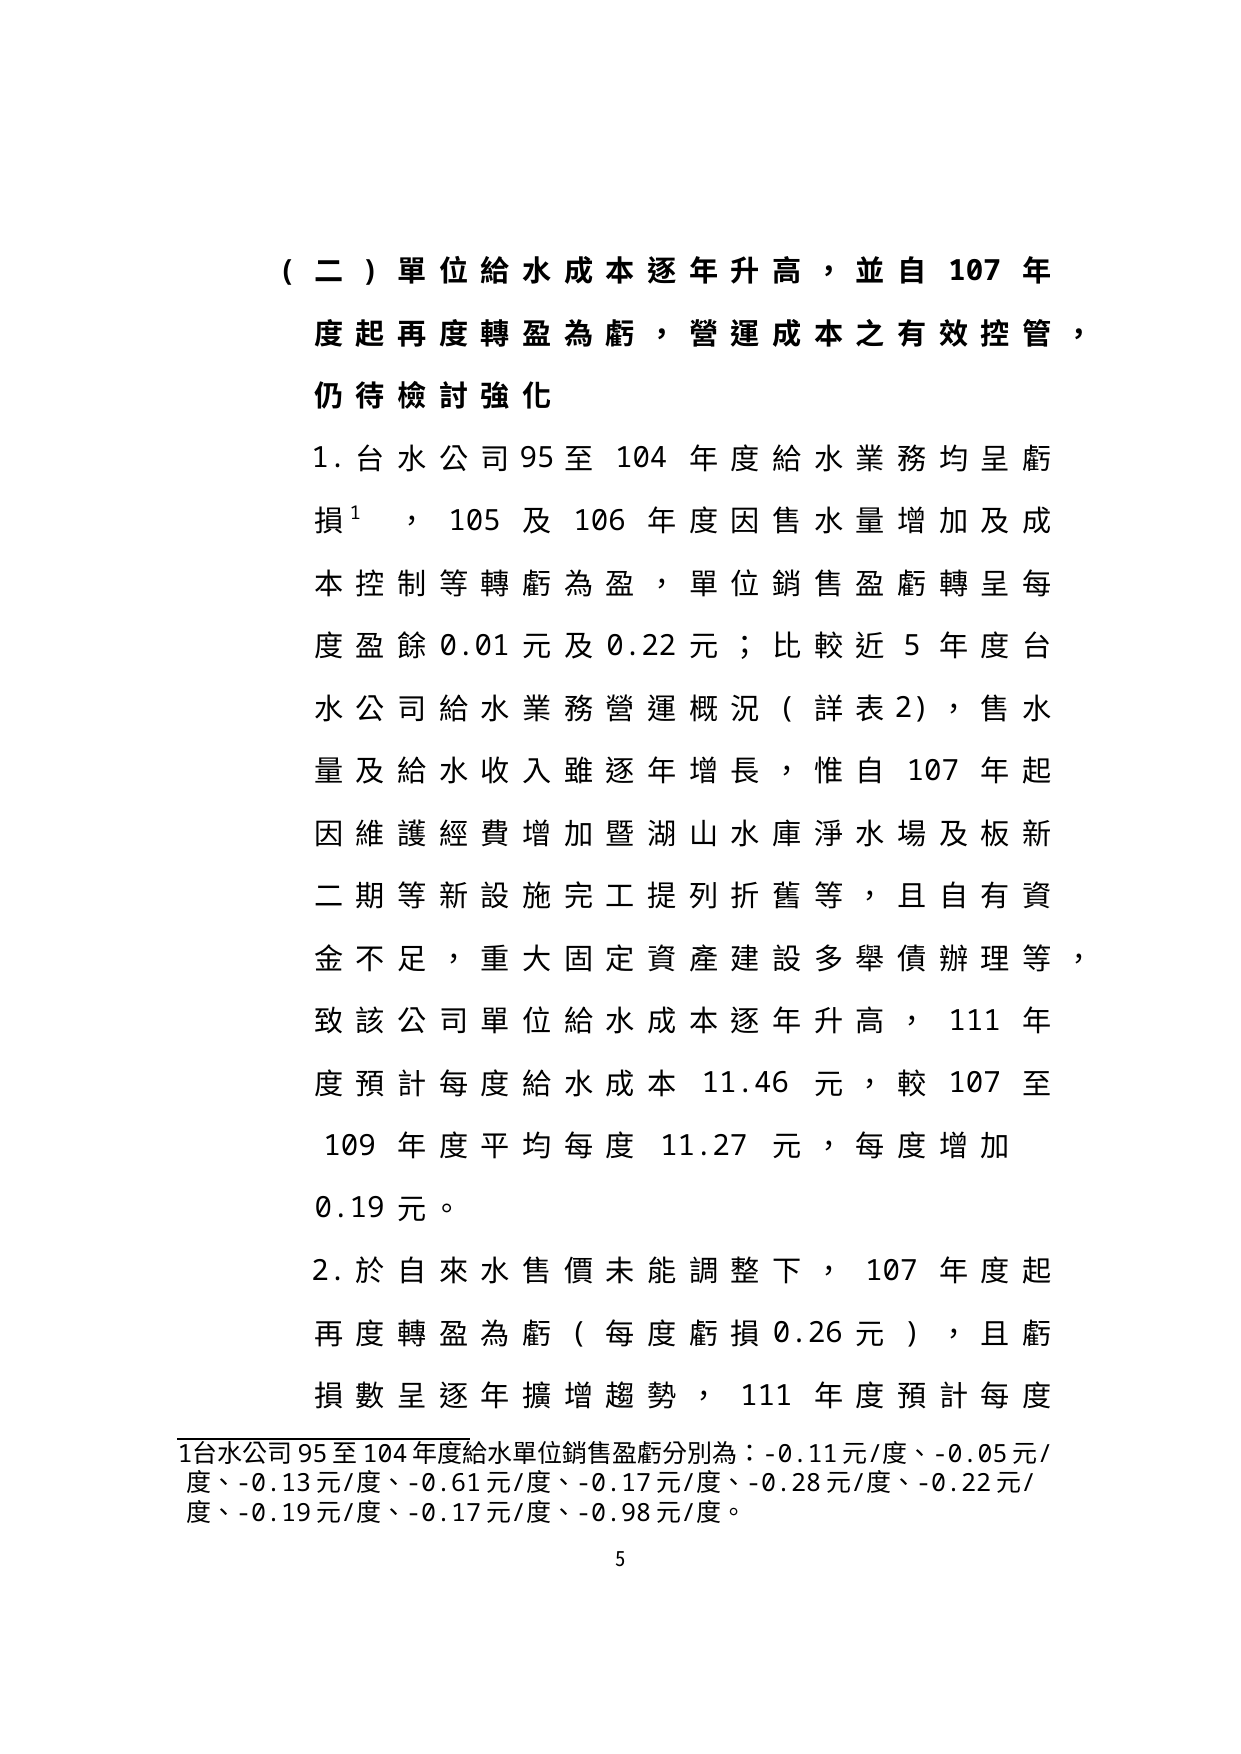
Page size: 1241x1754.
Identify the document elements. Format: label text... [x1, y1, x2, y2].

text 2.於自來水售價未能調整下，107年度起再度轉盈為虧(每度虧損0.26元)，且虧損數呈逐年擴增趨勢，111年度預計每度 [271, 1227, 1058, 1415]
text (二)單位給水成本逐年升高，並自107年度起再度轉盈為虧，營運成本之有效控管，仍待檢討強化 [242, 227, 1058, 415]
text 1.台水公司95至104年度給水業務均呈虧損，105及106年度因售水量增加及成本控制等轉虧為盈，單位銷售盈虧轉呈每度盈餘0.01元及0.22元；比較近5年度台水公司給水業務營運概況(詳表2)，售水量及給水收入雖逐年增長，惟自107年起因維護經費增加暨湖山水庫淨水場及板新二期等新設施完工提列折舊等，且自有資金不足，重大固定資產建設多舉債辦理等，致該公司單位給水成本逐年升高，111年度預計每度給水成本11.46元，較107至109年度平均每度11.27元，每度增加0.19元。 [271, 415, 1058, 1227]
text 台水公司95至104年度給水單位銷售盈虧分別為：-0.11元/度、-0.05元/度、-0.13元/度、-0.61元/度、-0.17元/度、-0.28元/度、-0.22元/度、-0.19元/度、-0.17元/度、-0.98元/度。 [177, 1439, 1063, 1527]
